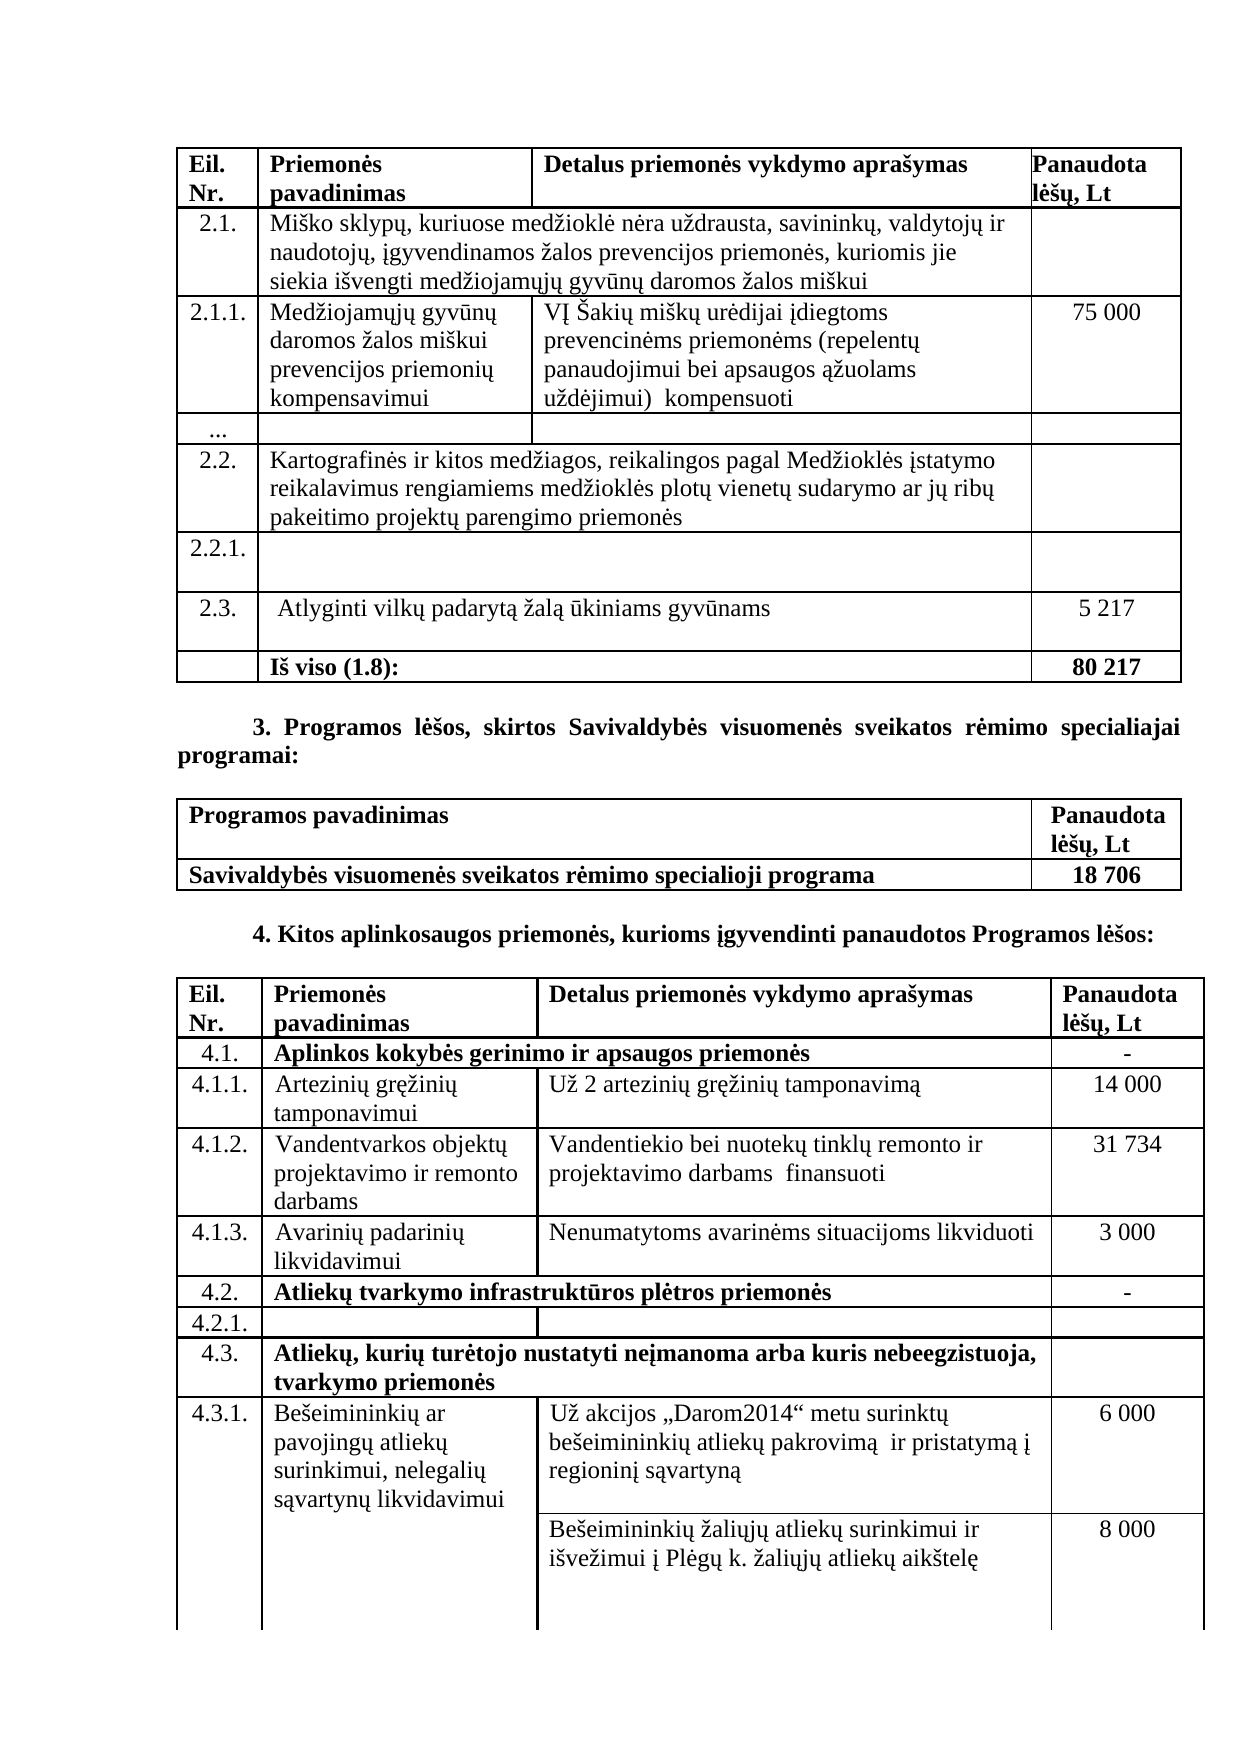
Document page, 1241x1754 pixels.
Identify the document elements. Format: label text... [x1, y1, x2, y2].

table_cell 4.2.1. [178, 1308, 261, 1336]
table_header Panaudota lėšų, Lt [1052, 979, 1203, 1036]
table_cell [1032, 533, 1180, 591]
table_cell Iš viso (1.8): [259, 652, 1031, 681]
table_cell [259, 533, 1031, 591]
table_cell Atlyginti vilkų padarytą žalą ūkiniams gyvūnams [259, 593, 1031, 650]
table_cell 2.1.1. [178, 297, 257, 412]
table_cell ... [178, 414, 257, 443]
table_header Detalus priemonės vykdymo aprašymas [539, 979, 1050, 1036]
table_cell Bešeimininkių žaliųjų atliekų surinkimui ir išvežimui į Plėgų k. žaliųjų atliekų aikštelę [539, 1514, 1051, 1630]
table_cell Miško sklypų, kuriuose medžioklė nėra uždrausta, savininkų, valdytojų ir naudotojų, įgyvendinamos žalos prevencijos priemonės, kuriomis jie siekia išvengti medžiojamųjų gyvūnų daromos žalos miškui [259, 209, 1031, 295]
table_cell 3 000 [1052, 1217, 1203, 1275]
table_cell Už akcijos „Darom2014“ metu surinktų bešeimininkių atliekų pakrovimą ir pristatymą į regioninį sąvartyną [539, 1398, 1051, 1513]
table_header Programos pavadinimas [178, 800, 1031, 858]
table_cell [1052, 1308, 1203, 1336]
text 4. Kitos aplinkosaugos priemonės, kurioms įgyvendinti panaudotos Programos lėšos: [177, 919, 1181, 948]
table_cell [539, 1308, 1051, 1336]
table_cell 5 217 [1032, 593, 1180, 650]
table_cell 4.1.1. [178, 1069, 261, 1127]
table_cell - [1052, 1039, 1203, 1067]
table_cell Vandentiekio bei nuotekų tinklų remonto ir projektavimo darbams finansuoti [539, 1129, 1051, 1215]
table_cell [178, 652, 257, 681]
table_header Priemonės pavadinimas [259, 149, 531, 206]
text 3. Programos lėšos, skirtos Savivaldybės visuomenės sveikatos rėmimo specialiajai programai: [177, 712, 1181, 769]
table_cell [533, 414, 1031, 443]
table_header Detalus priemonės vykdymo aprašymas [533, 149, 1031, 206]
table_cell Už 2 artezinių gręžinių tamponavimą [539, 1069, 1051, 1127]
table_cell Avarinių padarinių likvidavimui [263, 1217, 536, 1275]
table_cell Atliekų tvarkymo infrastruktūros plėtros priemonės [263, 1277, 1051, 1306]
table_cell [1032, 414, 1180, 443]
table_cell 2.1. [178, 209, 257, 295]
table_cell 14 000 [1052, 1069, 1203, 1127]
table_cell [1032, 209, 1180, 295]
table_cell 4.2. [178, 1277, 261, 1306]
table_header Priemonės pavadinimas [263, 979, 536, 1036]
table_cell [1032, 445, 1180, 531]
table_cell Atliekų, kurių turėtojo nustatyti neįmanoma arba kuris nebeegzistuoja, tvarkymo priemonės [263, 1339, 1051, 1396]
table_cell - [1052, 1277, 1203, 1306]
table_cell 4.1.2. [178, 1129, 261, 1215]
table_cell 8 000 [1052, 1514, 1203, 1630]
table_cell [1052, 1339, 1203, 1396]
table_cell Kartografinės ir kitos medžiagos, reikalingos pagal Medžioklės įstatymo reikalavimus rengiamiems medžioklės plotų vienetų sudarymo ar jų ribų pakeitimo projektų parengimo priemonės [259, 445, 1031, 531]
table_cell 2.2.1. [178, 533, 257, 591]
table_cell 2.2. [178, 445, 257, 531]
table_cell [263, 1308, 536, 1336]
table_cell Vandentvarkos objektų projektavimo ir remonto darbams [263, 1129, 536, 1215]
table_cell Artezinių gręžinių tamponavimui [263, 1069, 536, 1127]
table_cell 18 706 [1032, 860, 1180, 888]
table_header Eil. Nr. [178, 979, 261, 1036]
table_header Eil. Nr. [178, 149, 257, 206]
table_cell Bešeimininkių ar pavojingų atliekų surinkimui, nelegalių sąvartynų likvidavimui [263, 1398, 536, 1630]
table_cell Medžiojamųjų gyvūnų daromos žalos miškui prevencijos priemonių kompensavimui [259, 297, 531, 412]
table_cell VĮ Šakių miškų urėdijai įdiegtoms prevencinėms priemonėms (repelentų panaudojimui bei apsaugos ąžuolams uždėjimui) kompensuoti [533, 297, 1031, 412]
table_cell 75 000 [1032, 297, 1180, 412]
table_header Panaudota lėšų, Lt [1032, 149, 1180, 206]
table_cell 4.3.1. [178, 1398, 261, 1630]
table_cell 31 734 [1052, 1129, 1203, 1215]
table_cell Nenumatytoms avarinėms situacijoms likviduoti [539, 1217, 1051, 1275]
table_cell 2.3. [178, 593, 257, 650]
table_cell Savivaldybės visuomenės sveikatos rėmimo specialioji programa [178, 860, 1031, 888]
table_cell 80 217 [1032, 652, 1180, 681]
table_cell 4.1. [178, 1039, 261, 1067]
table_cell [259, 414, 531, 443]
table_cell Aplinkos kokybės gerinimo ir apsaugos priemonės [263, 1039, 1051, 1067]
table_header Panaudota lėšų, Lt [1032, 800, 1180, 858]
table_cell 6 000 [1052, 1398, 1203, 1513]
table_cell 4.3. [178, 1339, 261, 1396]
table_cell 4.1.3. [178, 1217, 261, 1275]
